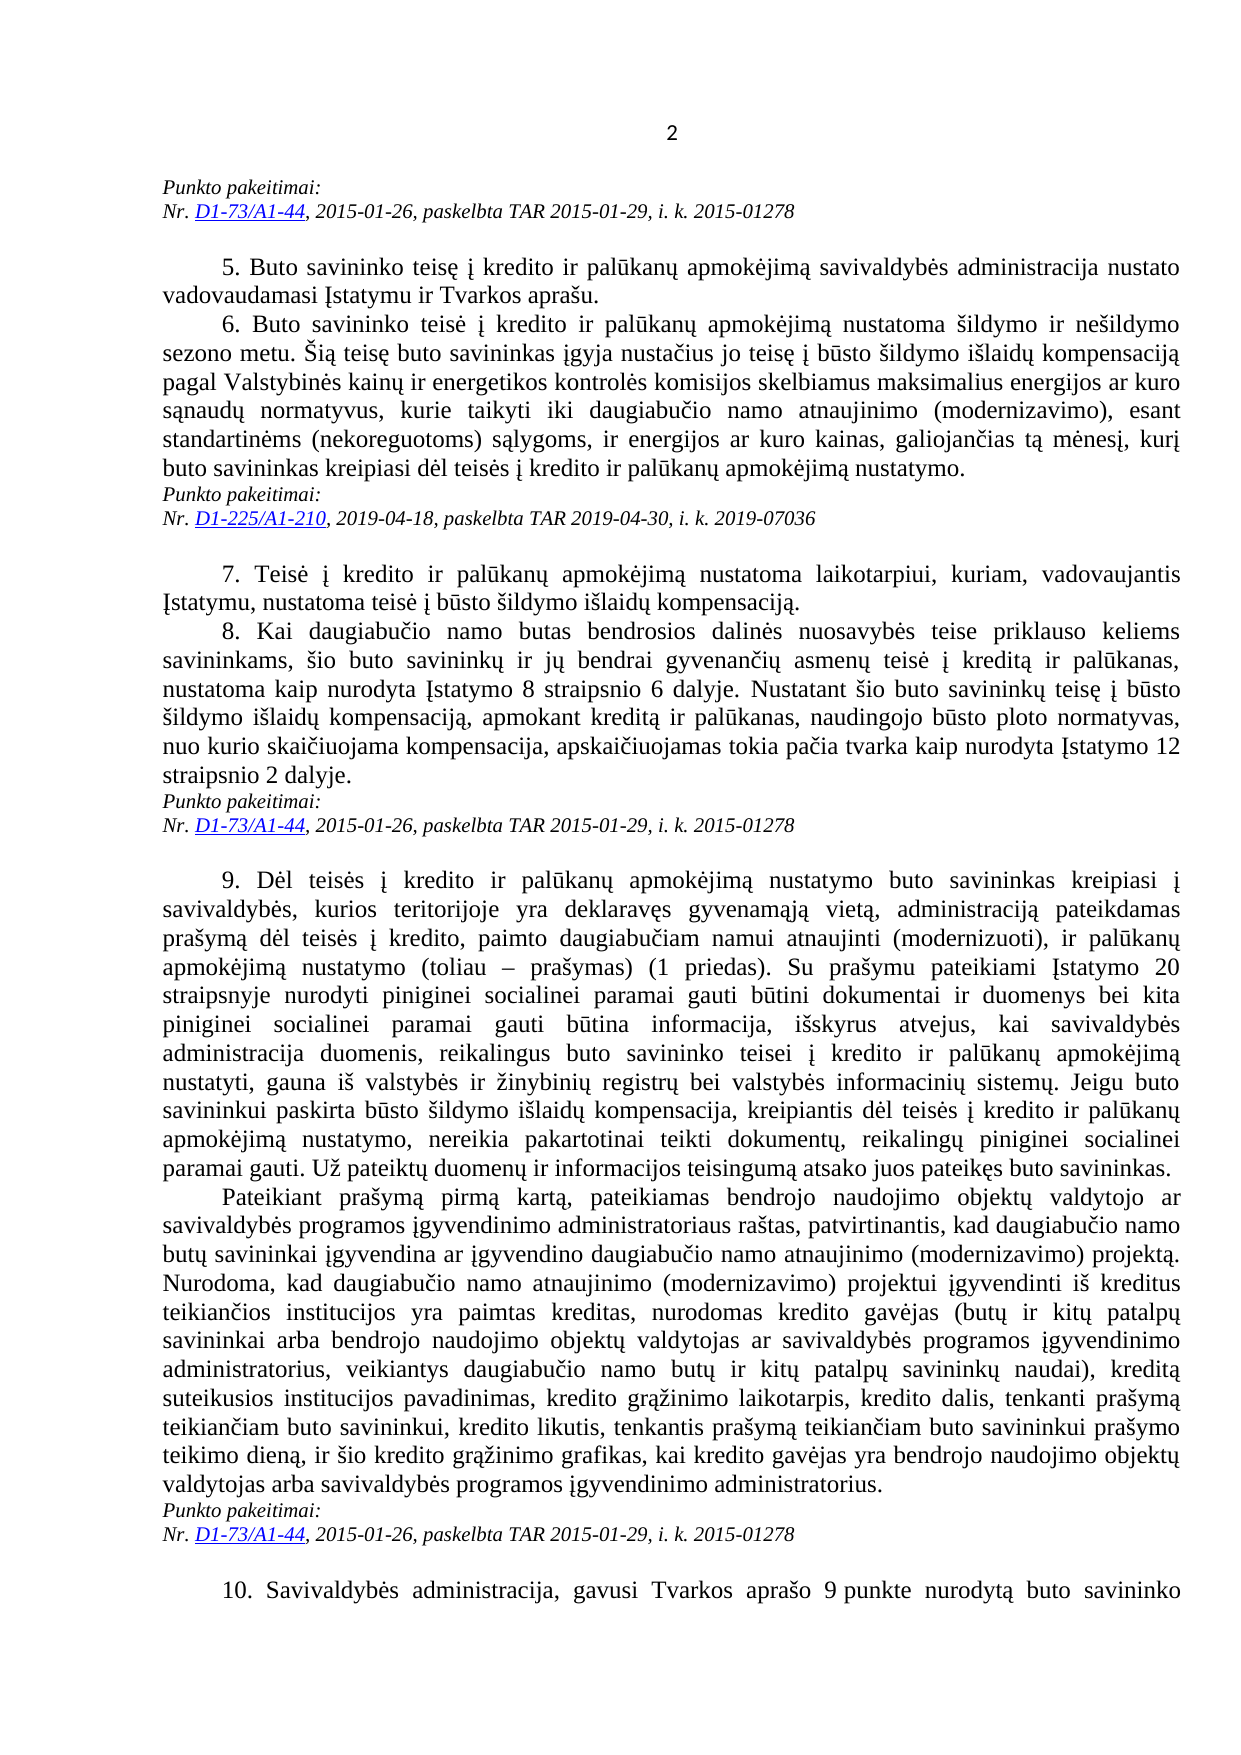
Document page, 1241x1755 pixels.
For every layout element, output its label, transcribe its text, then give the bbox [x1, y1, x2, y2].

text 6. Buto savininko teisė į kredito ir palūkanų apmokėjimą nustatoma šildymo ir nešildymo sezono metu. Šią teisę buto savininkas įgyja nustačius jo teisę į būsto šildymo išlaidų kompensaciją pagal Valstybinės kainų ir energetikos kontrolės komisijos skelbiamus maksimalius energijos ar kuro sąnaudų normatyvus, kurie taikyti iki daugiabučio namo atnaujinimo (modernizavimo), esant standartinėms (nekoreguotoms) sąlygoms, ir energijos ar kuro kainas, galiojančias tą mėnesį, kurį buto savininkas kreipiasi dėl teisės į kredito ir palūkanų apmokėjimą nustatymo. [162, 309, 1181, 482]
text Nr. D1-225/A1-210, 2019-04-18, paskelbta TAR 2019-04-30, i. k. 2019-07036 [162, 506, 1181, 530]
text Nr. D1-73/A1-44, 2015-01-26, paskelbta TAR 2015-01-29, i. k. 2015-01278 [162, 199, 1181, 223]
text Punkto pakeitimai: [162, 175, 1181, 199]
text Punkto pakeitimai: [162, 482, 1181, 506]
text 7. Teisė į kredito ir palūkanų apmokėjimą nustatoma laikotarpiui, kuriam, vadovaujantis Įstatymu, nustatoma teisė į būsto šildymo išlaidų kompensaciją. [162, 559, 1181, 616]
text Nr. D1-73/A1-44, 2015-01-26, paskelbta TAR 2015-01-29, i. k. 2015-01278 [162, 1522, 1181, 1546]
text Punkto pakeitimai: [162, 789, 1181, 813]
text 5. Buto savininko teisę į kredito ir palūkanų apmokėjimą savivaldybės administracija nustato vadovaudamasi Įstatymu ir Tvarkos aprašu. [162, 252, 1181, 309]
text 10. Savivaldybės administracija, gavusi Tvarkos aprašo 9 punkte nurodytą buto savininko [162, 1575, 1181, 1604]
text Pateikiant prašymą pirmą kartą, pateikiamas bendrojo naudojimo objektų valdytojo ar savivaldybės programos įgyvendinimo administratoriaus raštas, patvirtinantis, kad daugiabučio namo butų savininkai įgyvendina ar įgyvendino daugiabučio namo atnaujinimo (modernizavimo) projektą. Nurodoma, kad daugiabučio namo atnaujinimo (modernizavimo) projektui įgyvendinti iš kreditus teikiančios institucijos yra paimtas kreditas, nurodomas kredito gavėjas (butų ir kitų patalpų savininkai arba bendrojo naudojimo objektų valdytojas ar savivaldybės programos įgyvendinimo administratorius, veikiantys daugiabučio namo butų ir kitų patalpų savininkų naudai), kreditą suteikusios institucijos pavadinimas, kredito grąžinimo laikotarpis, kredito dalis, tenkanti prašymą teikiančiam buto savininkui, kredito likutis, tenkantis prašymą teikiančiam buto savininkui prašymo teikimo dieną, ir šio kredito grąžinimo grafikas, kai kredito gavėjas yra bendrojo naudojimo objektų valdytojas arba savivaldybės programos įgyvendinimo administratorius. [162, 1182, 1181, 1498]
text Punkto pakeitimai: [162, 1498, 1181, 1522]
text 8. Kai daugiabučio namo butas bendrosios dalinės nuosavybės teise priklauso keliems savininkams, šio buto savininkų ir jų bendrai gyvenančių asmenų teisė į kreditą ir palūkanas, nustatoma kaip nurodyta Įstatymo 8 straipsnio 6 dalyje. Nustatant šio buto savininkų teisę į būsto šildymo išlaidų kompensaciją, apmokant kreditą ir palūkanas, naudingojo būsto ploto normatyvas, nuo kurio skaičiuojama kompensacija, apskaičiuojamas tokia pačia tvarka kaip nurodyta Įstatymo 12 straipsnio 2 dalyje. [162, 616, 1181, 789]
text Nr. D1-73/A1-44, 2015-01-26, paskelbta TAR 2015-01-29, i. k. 2015-01278 [162, 813, 1181, 837]
text 9. Dėl teisės į kredito ir palūkanų apmokėjimą nustatymo buto savininkas kreipiasi į savivaldybės, kurios teritorijoje yra deklaravęs gyvenamąją vietą, administraciją pateikdamas prašymą dėl teisės į kredito, paimto daugiabučiam namui atnaujinti (modernizuoti), ir palūkanų apmokėjimą nustatymo (toliau – prašymas) (1 priedas). Su prašymu pateikiami Įstatymo 20 straipsnyje nurodyti piniginei socialinei paramai gauti būtini dokumentai ir duomenys bei kita piniginei socialinei paramai gauti būtina informacija, išskyrus atvejus, kai savivaldybės administracija duomenis, reikalingus buto savininko teisei į kredito ir palūkanų apmokėjimą nustatyti, gauna iš valstybės ir žinybinių registrų bei valstybės informacinių sistemų. Jeigu buto savininkui paskirta būsto šildymo išlaidų kompensacija, kreipiantis dėl teisės į kredito ir palūkanų apmokėjimą nustatymo, nereikia pakartotinai teikti dokumentų, reikalingų piniginei socialinei paramai gauti. Už pateiktų duomenų ir informacijos teisingumą atsako juos pateikęs buto savininkas. [162, 866, 1181, 1182]
